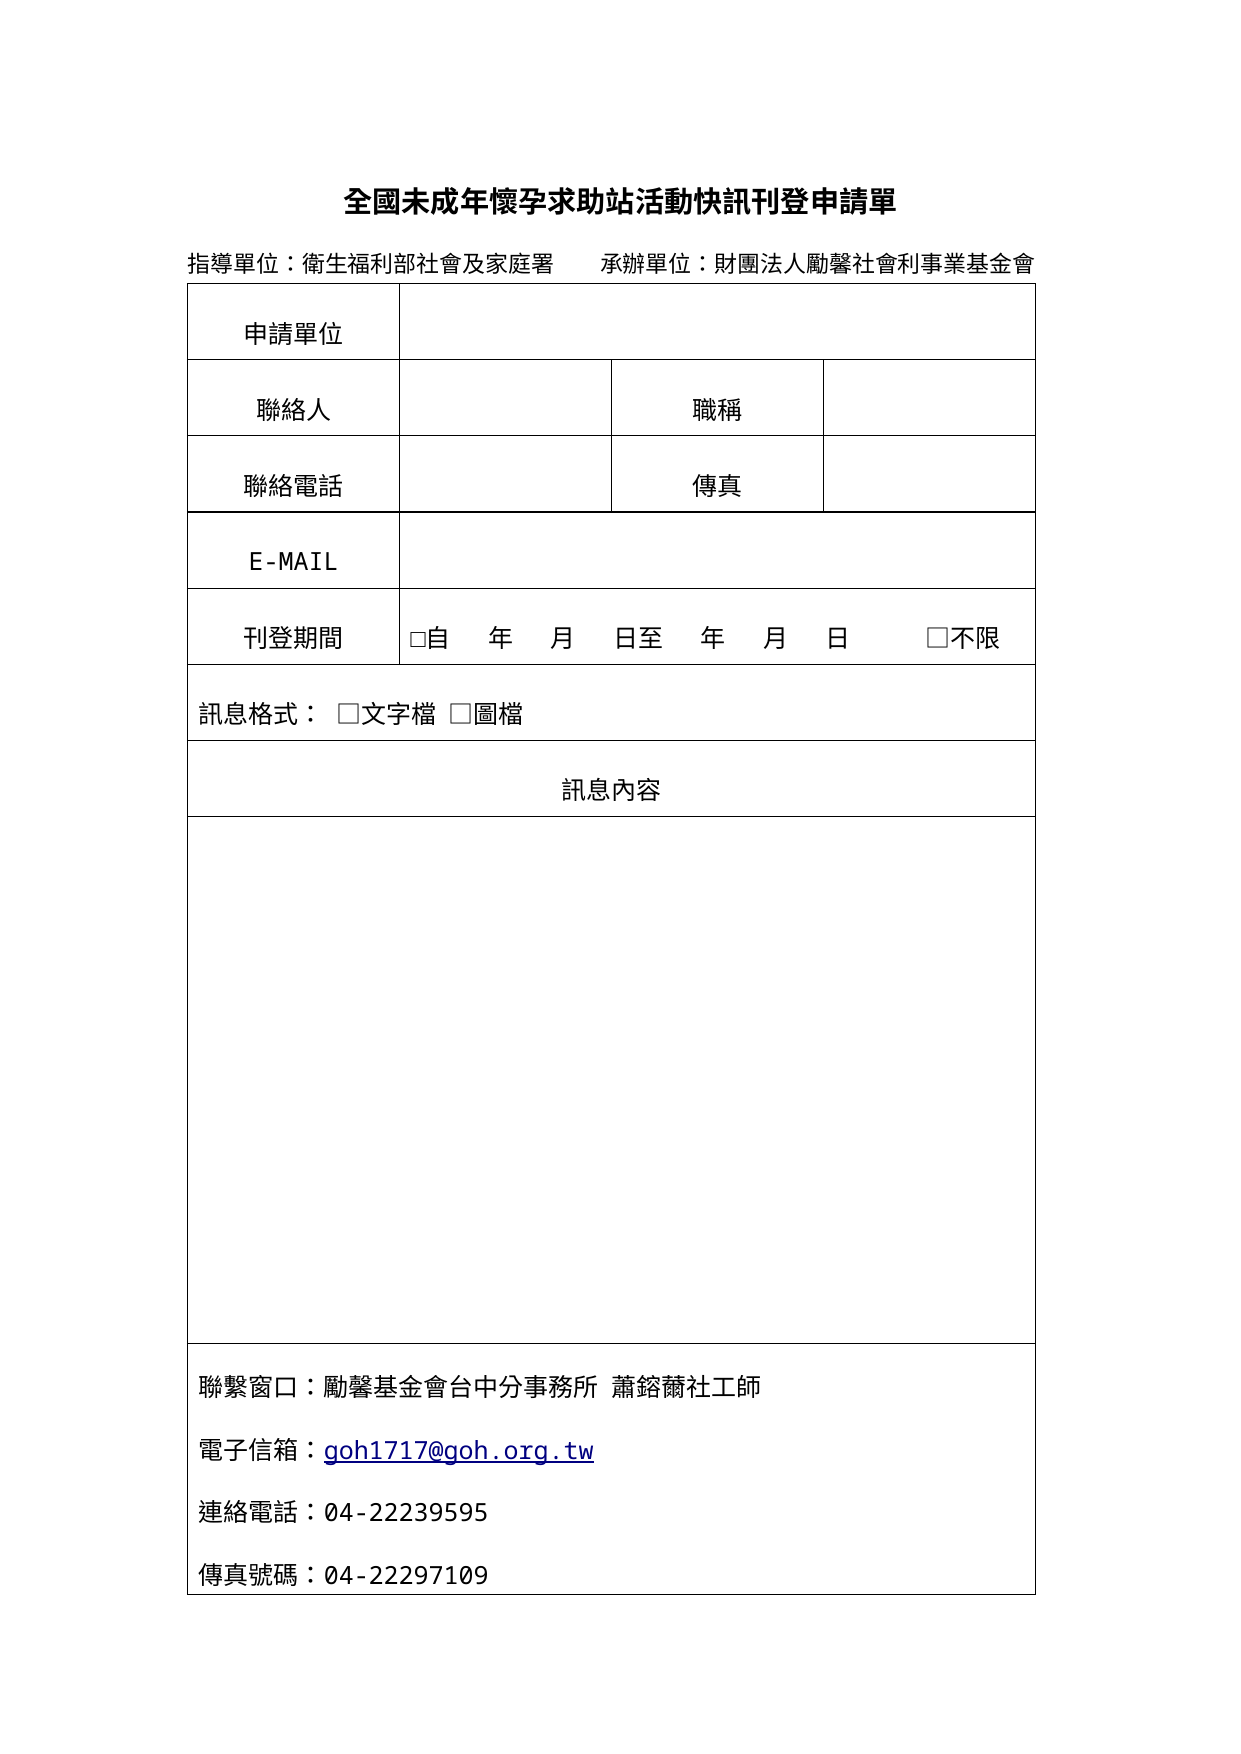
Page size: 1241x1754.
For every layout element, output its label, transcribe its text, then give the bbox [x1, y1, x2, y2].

table_cell [188, 817, 1035, 1343]
table_cell [400, 513, 1035, 587]
table_cell [824, 360, 1035, 435]
table_cell 聯絡人 [188, 360, 399, 435]
table_cell 聯絡電話 [188, 436, 399, 511]
table_cell 聯繫窗口：勵馨基金會台中分事務所 蕭鎔薾社工師 電子信箱：goh1717@goh.org.tw 連絡電話：04-22239595 傳真號碼：04-22297109 [188, 1344, 1035, 1594]
table_cell [824, 436, 1035, 511]
table_cell [400, 436, 611, 511]
table_cell 訊息內容 [188, 741, 1035, 816]
table_cell 職稱 [612, 360, 823, 435]
text 指導單位：衛生福利部社會及家庭署 承辦單位：財團法人勵馨社會利事業基金會 [187, 221, 1053, 283]
table_header [400, 284, 1035, 359]
table_cell 刊登期間 [188, 589, 399, 663]
table_cell 訊息格式： □文字檔 □圖檔 [188, 665, 1035, 739]
text 全國未成年懷孕求助站活動快訊刊登申請單 [187, 158, 1053, 221]
table_cell 傳真 [612, 436, 823, 511]
table_cell [400, 360, 611, 435]
table_cell □自 年 月 日至 年 月 日 □不限 [400, 589, 1035, 663]
table_cell E-MAIL [188, 513, 399, 587]
table_header 申請單位 [188, 284, 399, 359]
